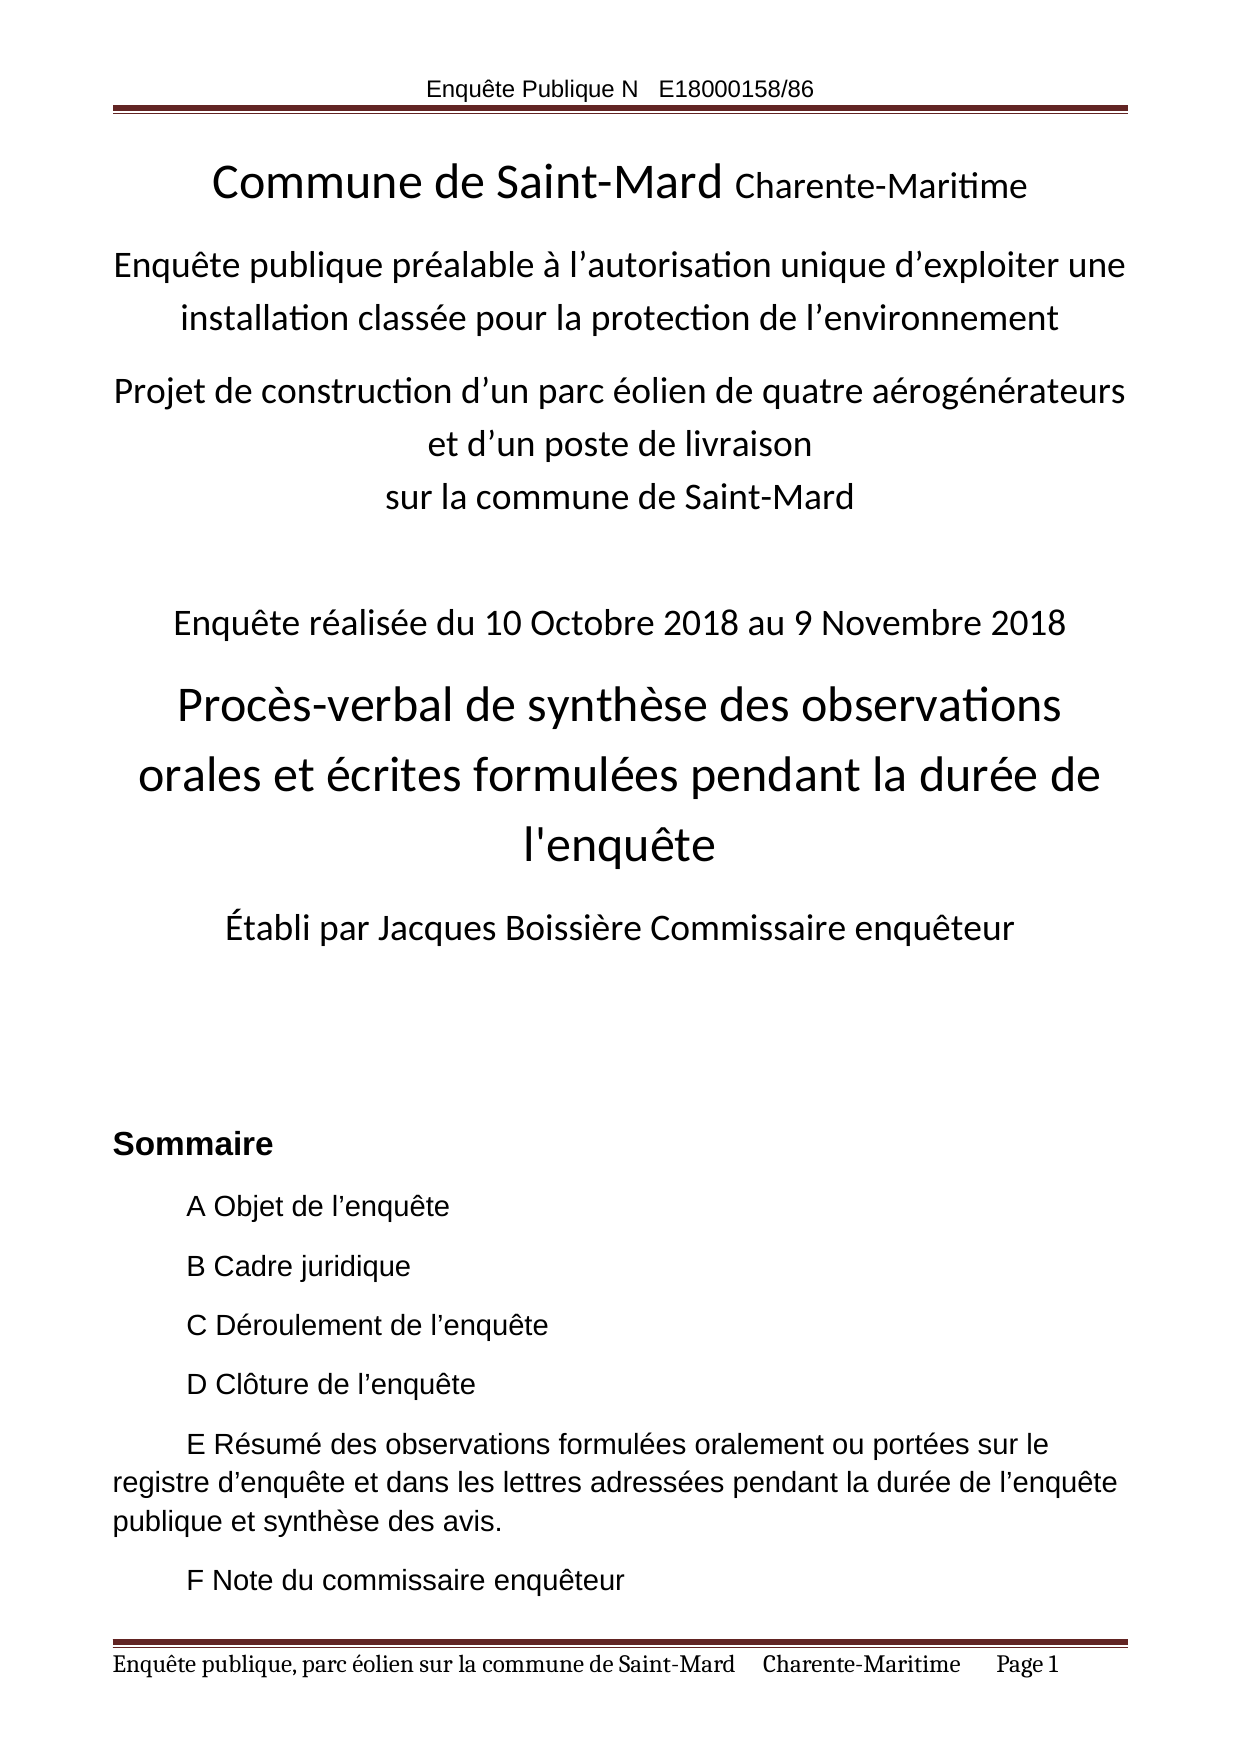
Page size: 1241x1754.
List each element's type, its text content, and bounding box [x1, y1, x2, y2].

text Projet de construction d’un parc éolien de quatre aérogénérateurs et d’un poste de livraison [112, 367, 1128, 466]
text C Déroulement de l’enquête [112, 1308, 1128, 1341]
text B Cadre juridique [112, 1248, 1128, 1282]
text Enquête réalisée du 10 Octobre 2018 au 9 Novembre 2018 [112, 599, 1128, 645]
text E Résumé des observations formulées oralement ou portées sur le registre d’enquête et dans les lettres adressées pendant la durée de l’enquête publique et synthèse des avis. [112, 1427, 1128, 1537]
text Commune de Saint-Mard Charente-Maritime [112, 150, 1128, 211]
text Procès-verbal de synthèse des observations orales et écrites formulées pendant la durée de l'enquête [112, 672, 1128, 874]
text Établi par Jacques Boissière Commissaire enquêteur [112, 903, 1128, 949]
text Sommaire [112, 1124, 1128, 1163]
text sur la commune de Saint-Mard [112, 473, 1128, 518]
text Enquête publique préalable à l’autorisation unique d’exploiter une installation classée pour la protection de l’environnement [112, 241, 1128, 339]
list F Note du commissaire enquêteur [112, 1563, 1128, 1597]
text D Clôture de l’enquête [112, 1367, 1128, 1401]
text A Objet de l’enquête [112, 1189, 1128, 1223]
